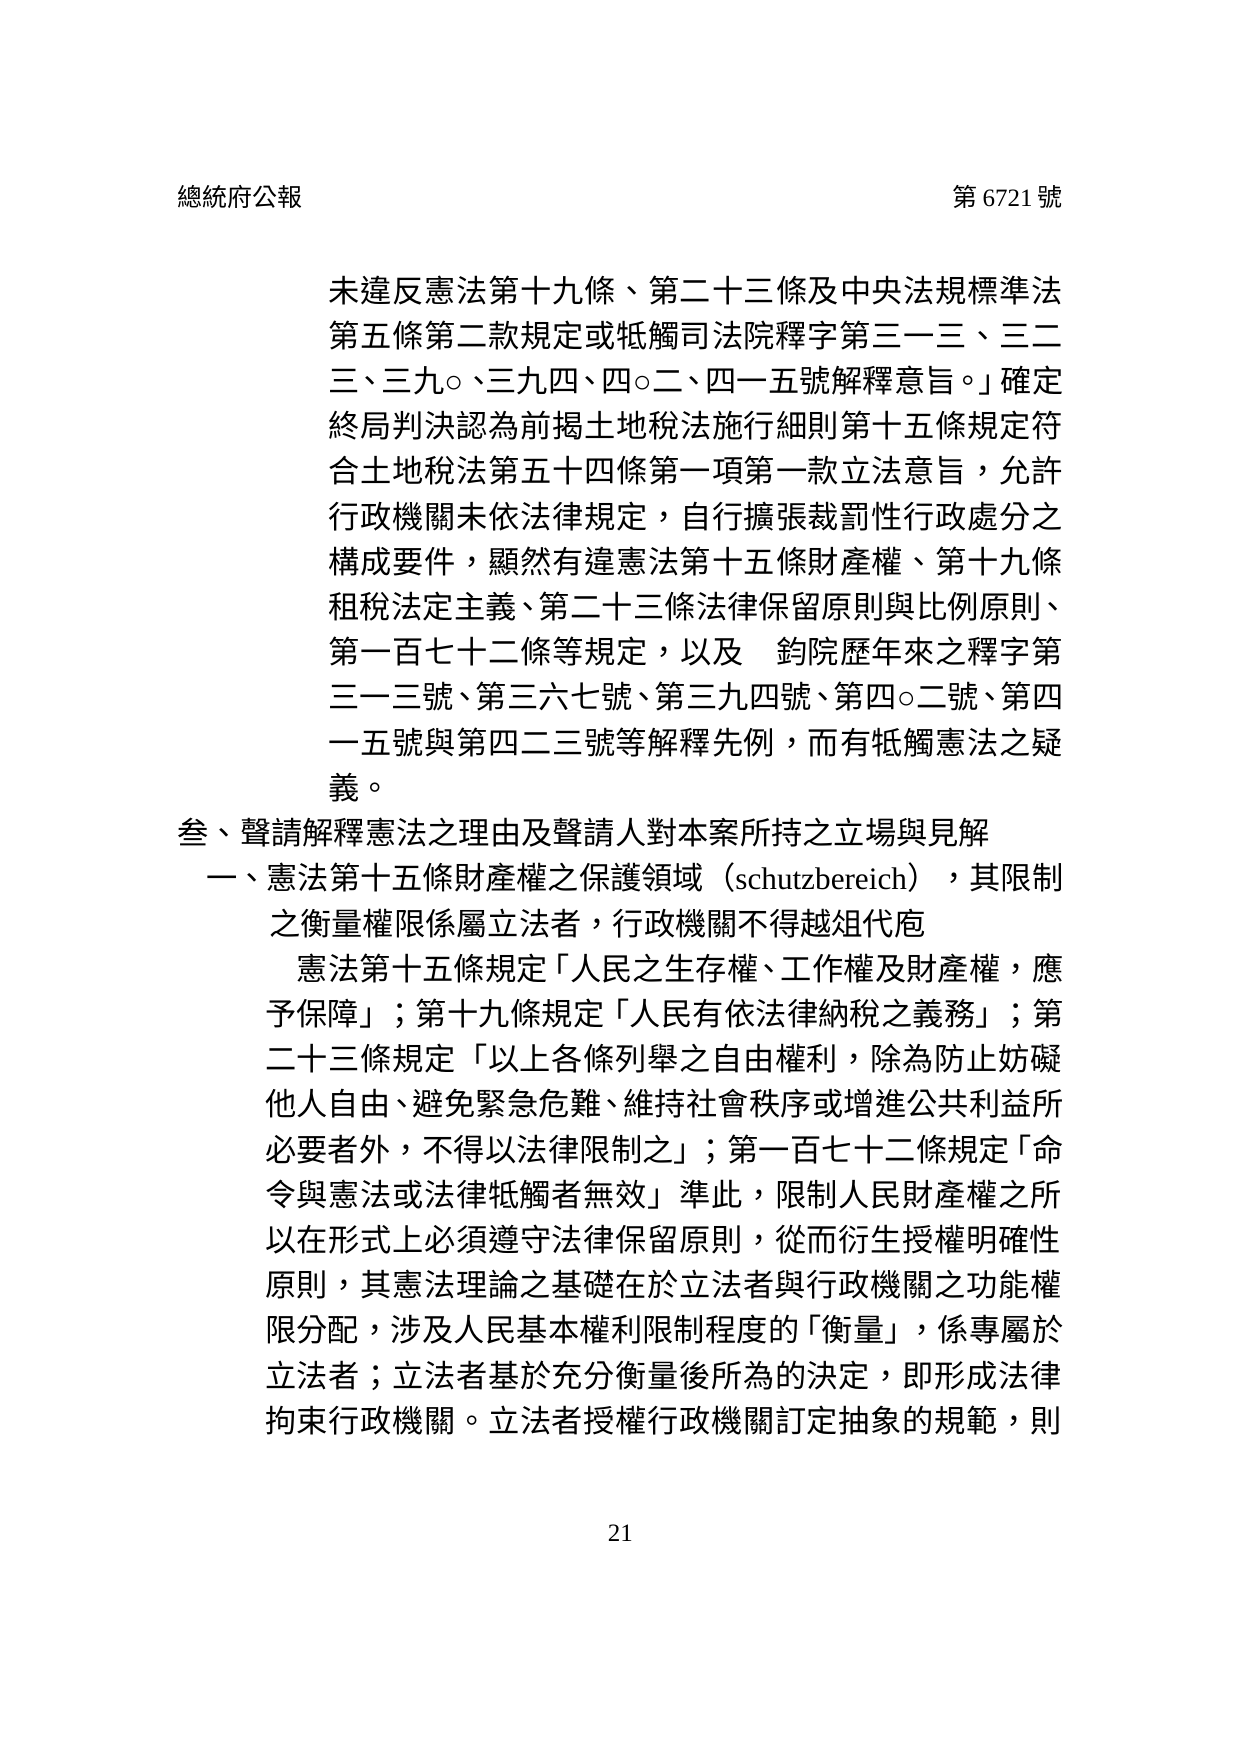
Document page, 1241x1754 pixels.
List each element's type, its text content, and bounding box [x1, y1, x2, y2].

text 一、憲法第十五條財產權之保護領域（schutzbereich），其限制之衡量權限係屬立法者，行政機關不得越俎代庖 [206, 853, 1063, 944]
text 叁、聲請解釋憲法之理由及聲請人對本案所持之立場與見解 [177, 808, 1063, 853]
text 憲法第十五條規定「人民之生存權、工作權及財產權，應予保障」；第十九條規定「人民有依法律納稅之義務」；第二十三條規定「以上各條列舉之自由權利，除為防止妨礙他人自由、避免緊急危難、維持社會秩序或增進公共利益所必要者外，不得以法律限制之」；第一百七十二條規定「命令與憲法或法律牴觸者無效」準此，限制人民財產權之所以在形式上必須遵守法律保留原則，從而衍生授權明確性原則，其憲法理論之基礎在於立法者與行政機關之功能權限分配，涉及人民基本權利限制程度的「衡量」，係專屬於立法者；立法者基於充分衡量後所為的決定，即形成法律拘束行政機關。立法者授權行政機關訂定抽象的規範，則屬立法權限之移轉，其界限亦在於立法者已經衡量的範圍內，再由行政機關就立法者已預測決定的基本權利限制的案件類型內，進行裁量，行政機關不得自行創設新的基本權利限制的案件類型。若立法權限移轉不設任何界限，或是立法者放棄衡量，全面授權行政機關，則等同掏空立法者之權限，破棄憲法關於國家機關權限分配之權力分立原則的基本價值決定。所以根據歷年來司法院大法官解釋與我國憲法釋義學發展所形成的通說見解，國家對人民財產權進行限制甚至剝奪，在形式上必須遵守法律保留原則與租稅法定主義。雖然並非一切自由及權利均無分軒輊受憲法毫無差別之保障，至何種事項應以法律直接規範或得委由命令予以規定，與所謂規範密度有關，應視規範對象、內容或法益本身及其所受限制之輕重而容許合理之差異，是為「層級化法律保留」之體系要求（釋字第四四三號解釋參照）且租稅法定主義係要求人民僅依法律所定之納稅主體、稅目、稅率、納稅方法及納稅期間等項而負納稅之義務，但法律內容不能鉅細靡遺，一律加以規定，其屬細節性、技術性之事項，法律自得授權主管機關以命令定之，俾利法律之實施。行政機關基於此種授權，在符合立法意旨且未逾越母法規定之限度內所發布之施行細則或命令，亦為憲法之所許（釋字第四八○號解釋參照）。行政機關所發布之施行細則或命令究竟是否已超越法律授權，不應拘泥於法條所用之文字，而應就該法律本身之立法目的，及其整體規定之關聯意義為綜合判斷，若法律僅為概括授權時，固應就該項法律整體所表現之關聯意義為判斷，而非拘泥於特定法條之文字；惟依此種概括授權所訂定之命令祇能就執行母法有關之細節性及技術性事項加以規定，尚不得超越法律授權之外，逕行訂定制裁性之條款（釋字第三九四號解釋參照），其理由在此。 [265, 944, 1063, 1441]
text １、確定終局判決維持原審判決，駁回聲請人請求撤銷高雄市稅捐稽徵處有關地價稅事件裁罰聲請人新臺幣六二二、五六九、二九七元罰鍰之行政處分，其法律理由略以：「本院查：土地稅法第五十四條第一項第一款規定納稅義務人於減免地價稅或田賦之原因、事實消滅時，未向主管稽徵機關申報，而逃稅或減輕稅賦者，得處以短匿稅額或稅賦三倍之罰鍰。該條明定納稅義務人於減免地價稅或田賦之原因、事實消滅時，有向主管稽徵機關申報之義務。是於減免原因、事實消滅時，納稅義務人即有申報之義務。條文雖未規定申報期限，解釋上應於相當期限內申報。未於相當期限內申報者，即符合處罰條件。土地稅法施行細則第十五條規定納稅義務人應於三十日內申報，尚符合該條之立法意旨，未違反憲法第十九條、第二十三條及中央法規標準法第五條第二款規定或牴觸司法院釋字第三一三、三二三、三九○、三九四、四○二、四一五號解釋意旨。」確定終局判決認為前揭土地稅法施行細則第十五條規定符合土地稅法第五十四條第一項第一款立法意旨，允許行政機關未依法律規定，自行擴張裁罰性行政處分之構成要件，顯然有違憲法第十五條財產權、第十九條租稅法定主義、第二十三條法律保留原則與比例原則、第一百七十二條等規定，以及 鈞院歷年來之釋字第三一三號、第三六七號、第三九四號、第四○二號、第四一五號與第四二三號等解釋先例，而有牴觸憲法之疑義。 [265, 266, 1063, 808]
